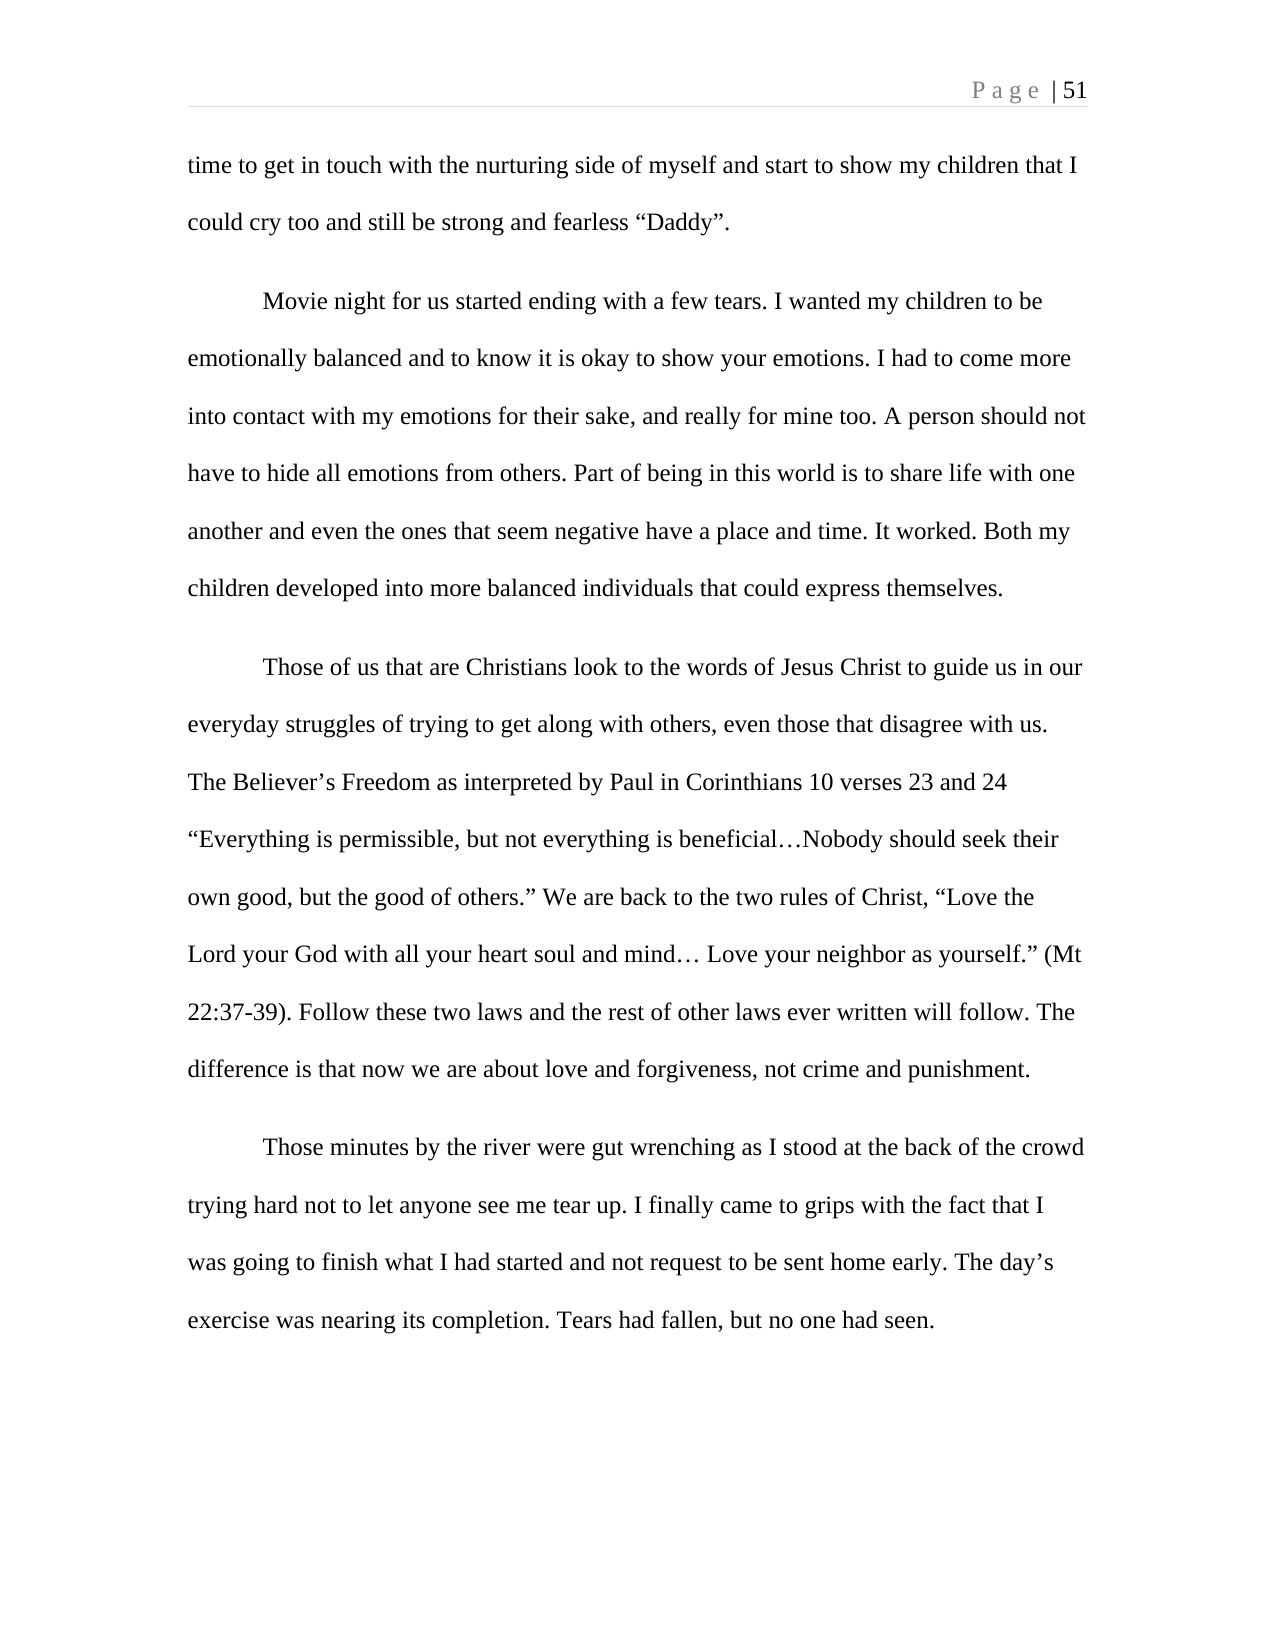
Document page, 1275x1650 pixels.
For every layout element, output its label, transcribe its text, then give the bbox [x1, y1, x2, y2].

text Those of us that are Christians look to the words of Jesus Christ to guide us in our everyday struggles of trying to get along with others, even those that disagree with us. The Believer’s Freedom as interpreted by Paul in Corinthians 10 verses 23 and 24 “Everything is permissible, but not everything is beneficial…Nobody should seek their own good, but the good of others.” We are back to the two rules of Christ, “Love the Lord your God with all your heart soul and mind… Love your neighbor as yourself.” (Mt 22:37-39). Follow these two laws and the rest of other laws ever written will follow. The difference is that now we are about love and forgiveness, not crime and punishment. [187, 652, 1087, 1083]
text Those minutes by the river were gut wrenching as I stood at the back of the crowd trying hard not to let anyone see me tear up. I finally came to grips with the fact that I was going to finish what I had started and not request to be sent home early. The day’s exercise was nearing its completion. Tears had fallen, but no one had seen. [187, 1132, 1087, 1334]
text time to get in touch with the nurturing side of myself and start to show my children that I could cry too and still be strong and fearless “Daddy”. [187, 150, 1087, 236]
text Movie night for us started ending with a few tears. I wanted my children to be emotionally balanced and to know it is okay to show your emotions. I had to come more into contact with my emotions for their sake, and really for mine too. A person should not have to hide all emotions from others. Part of being in this world is to share life with one another and even the ones that seem negative have a place and time. It worked. Both my children developed into more balanced individuals that could express themselves. [187, 286, 1087, 602]
